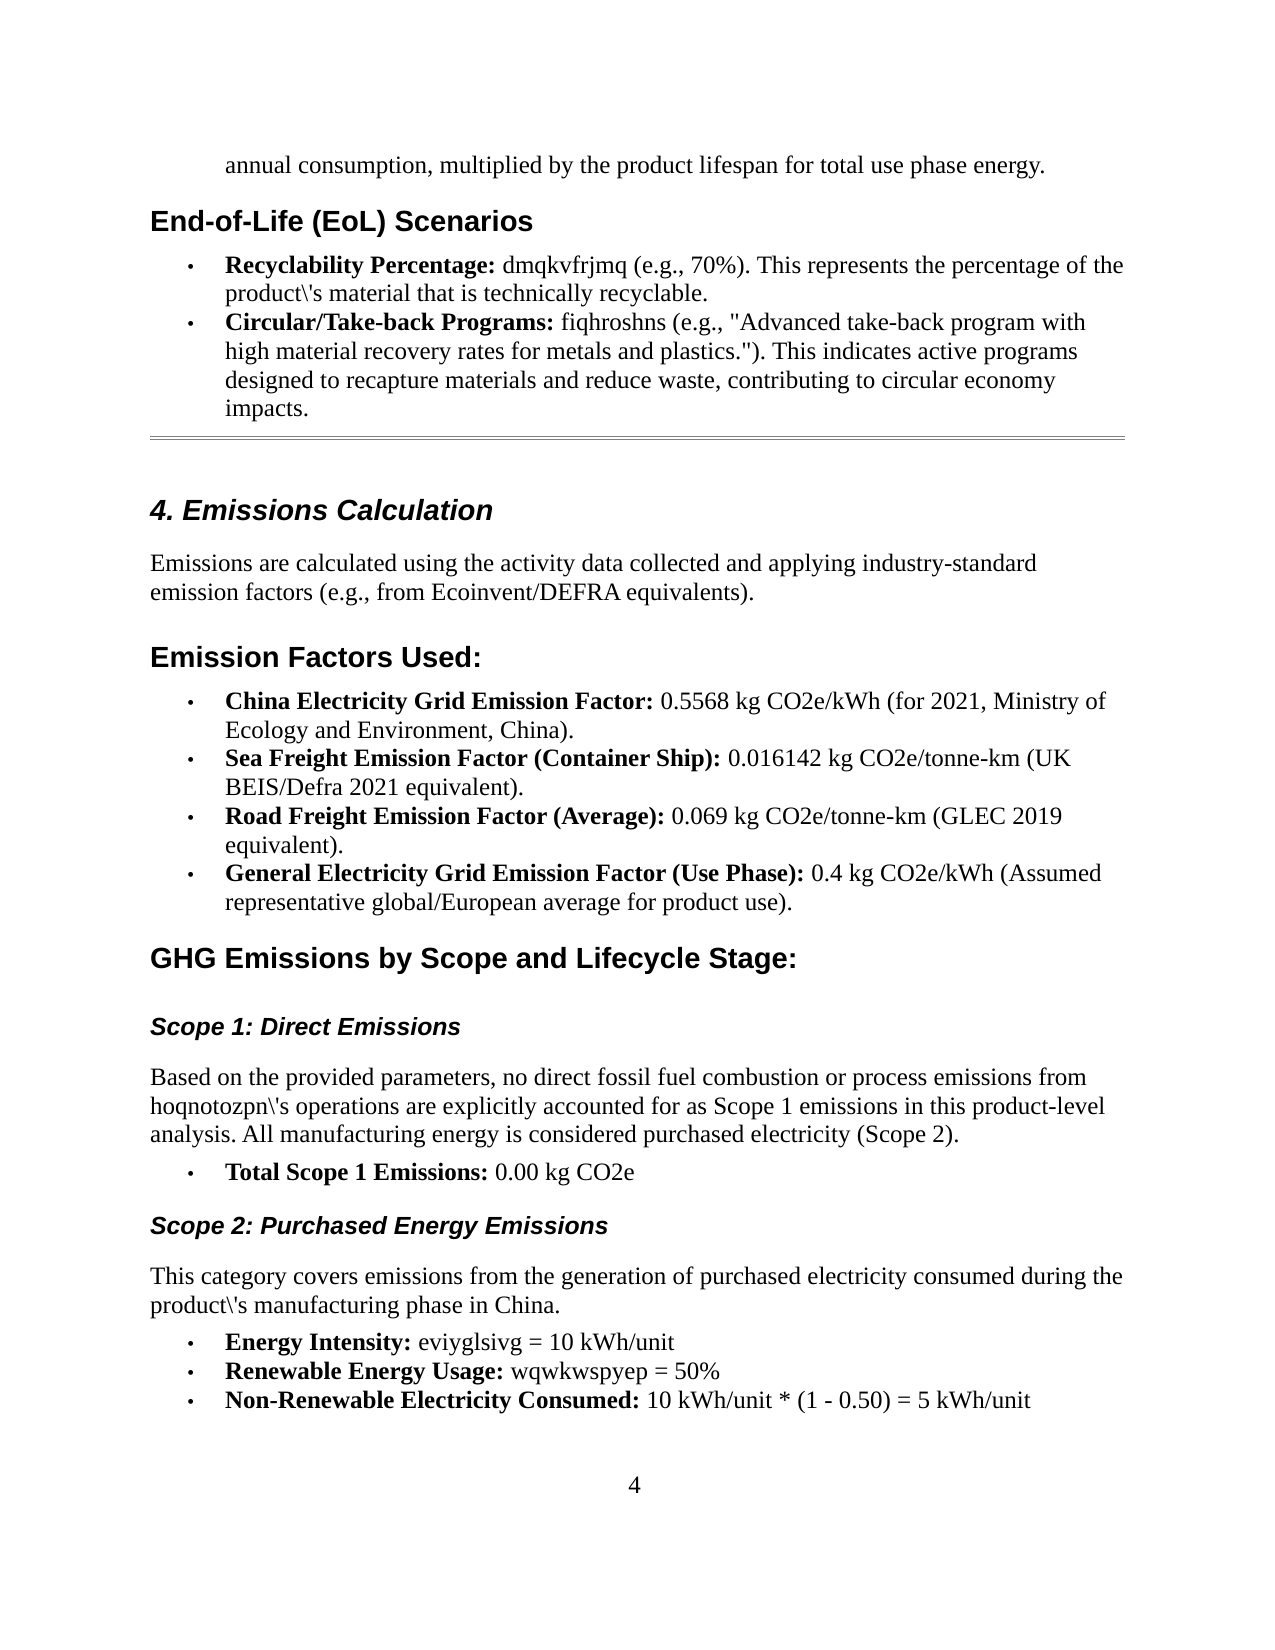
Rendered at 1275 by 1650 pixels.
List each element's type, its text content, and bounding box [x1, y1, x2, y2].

list General Electricity Grid Emission Factor (Use Phase): 0.4 kg CO2e/kWh (Assumed representative global/European average for product use). [187, 858, 1125, 916]
subtitle End-of-Life (EoL) Scenarios [150, 204, 1125, 237]
list Renewable Energy Usage: wqwkwspyep = 50% [187, 1356, 1125, 1385]
list Non-Renewable Electricity Consumed: 10 kWh/unit * (1 - 0.50) = 5 kWh/unit [187, 1385, 1125, 1414]
subtitle Scope 2: Purchased Energy Emissions [150, 1211, 1125, 1239]
subtitle Scope 1: Direct Emissions [150, 1012, 1125, 1041]
subtitle Emission Factors Used: [150, 640, 1125, 673]
text Emissions are calculated using the activity data collected and applying industry-standard emission factors (e.g., from Ecoinvent/DEFRA equivalents). [150, 548, 1125, 606]
subtitle GHG Emissions by Scope and Lifecycle Stage: [150, 941, 1125, 974]
text This category covers emissions from the generation of purchased electricity consumed during the product\'s manufacturing phase in China. [150, 1261, 1125, 1318]
list annual consumption, multiplied by the product lifespan for total use phase energy. [187, 150, 1125, 179]
list Total Scope 1 Emissions: 0.00 kg CO2e [187, 1157, 1125, 1186]
list Recyclability Percentage: dmqkvfrjmq (e.g., 70%). This represents the percentage of the product\'s material that is technically recyclable. [187, 250, 1125, 307]
list Road Freight Emission Factor (Average): 0.069 kg CO2e/tonne-km (GLEC 2019 equivalent). [187, 801, 1125, 858]
list Sea Freight Emission Factor (Container Ship): 0.016142 kg CO2e/tonne-km (UK BEIS/Defra 2021 equivalent). [187, 743, 1125, 801]
list Energy Intensity: eviyglsivg = 10 kWh/unit [187, 1327, 1125, 1356]
text Based on the provided parameters, no direct fossil fuel combustion or process emissions from hoqnotozpn\'s operations are explicitly accounted for as Scope 1 emissions in this product-level analysis. All manufacturing energy is considered purchased electricity (Scope 2). [150, 1062, 1125, 1148]
list Circular/Take-back Programs: fiqhroshns (e.g., "Advanced take-back program with high material recovery rates for metals and plastics."). This indicates active programs designed to recapture materials and reduce waste, contributing to circular economy impacts. [187, 307, 1125, 422]
subtitle 4. Emissions Calculation [150, 493, 1125, 527]
list China Electricity Grid Emission Factor: 0.5568 kg CO2e/kWh (for 2021, Ministry of Ecology and Environment, China). [187, 686, 1125, 743]
